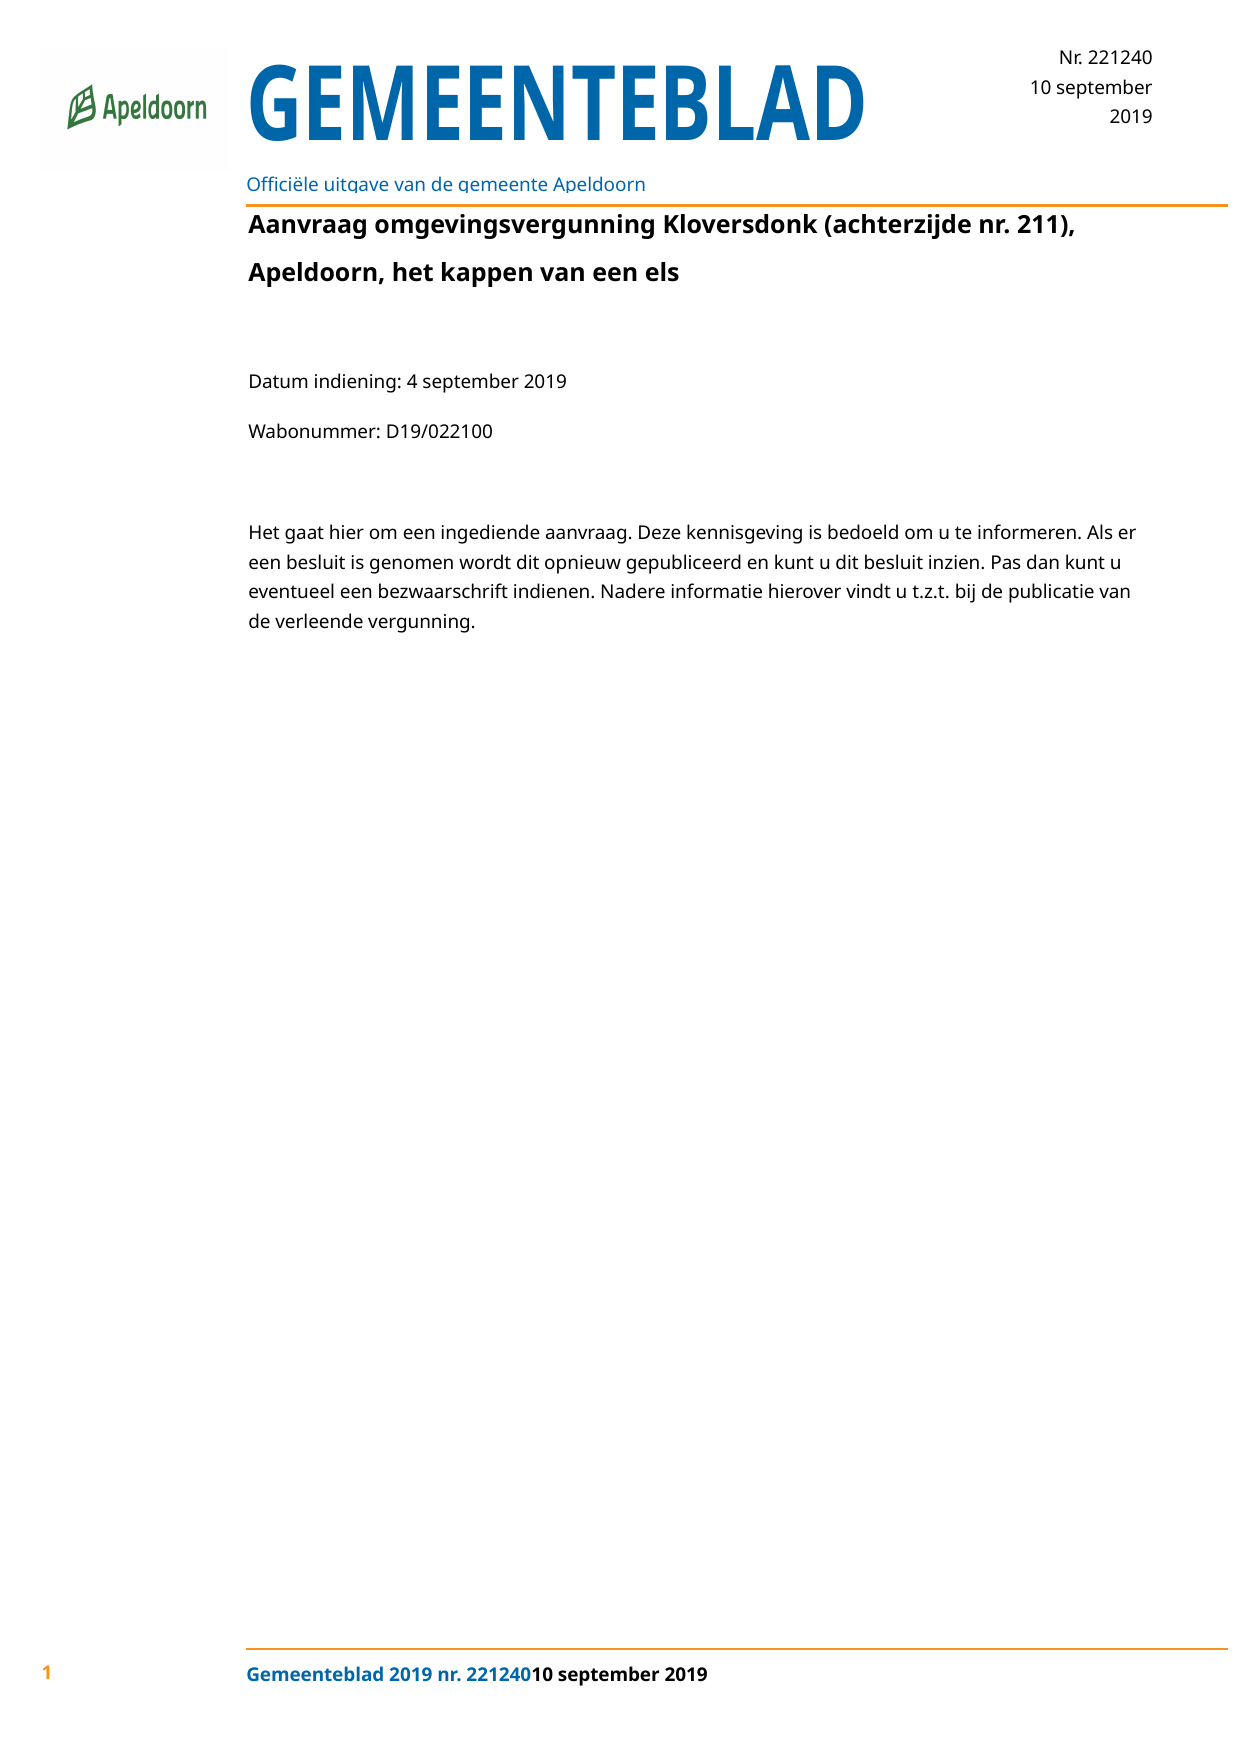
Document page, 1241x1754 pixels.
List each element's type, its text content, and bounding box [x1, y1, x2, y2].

text Wabonummer: D19/022100 [248, 419, 1152, 444]
picture [41, 47, 231, 172]
text Het gaat hier om een ingediende aanvraag. Deze kennisgeving is bedoeld om u te informeren. Als er een besluit is genomen wordt dit opnieuw gepubliceerd en kunt u dit besluit inzien. Pas dan kunt u eventueel een bezwaarschrift indienen. Nadere informatie hierover vindt u t.z.t. bij de publicatie van de verleende vergunning. [248, 519, 1152, 634]
text Aanvraag omgevingsvergunning Kloversdonk (achterzijde nr. 211), Apeldoorn, het kappen van een els [248, 207, 1152, 288]
text Datum indiening: 4 september 2019 [248, 368, 1152, 394]
